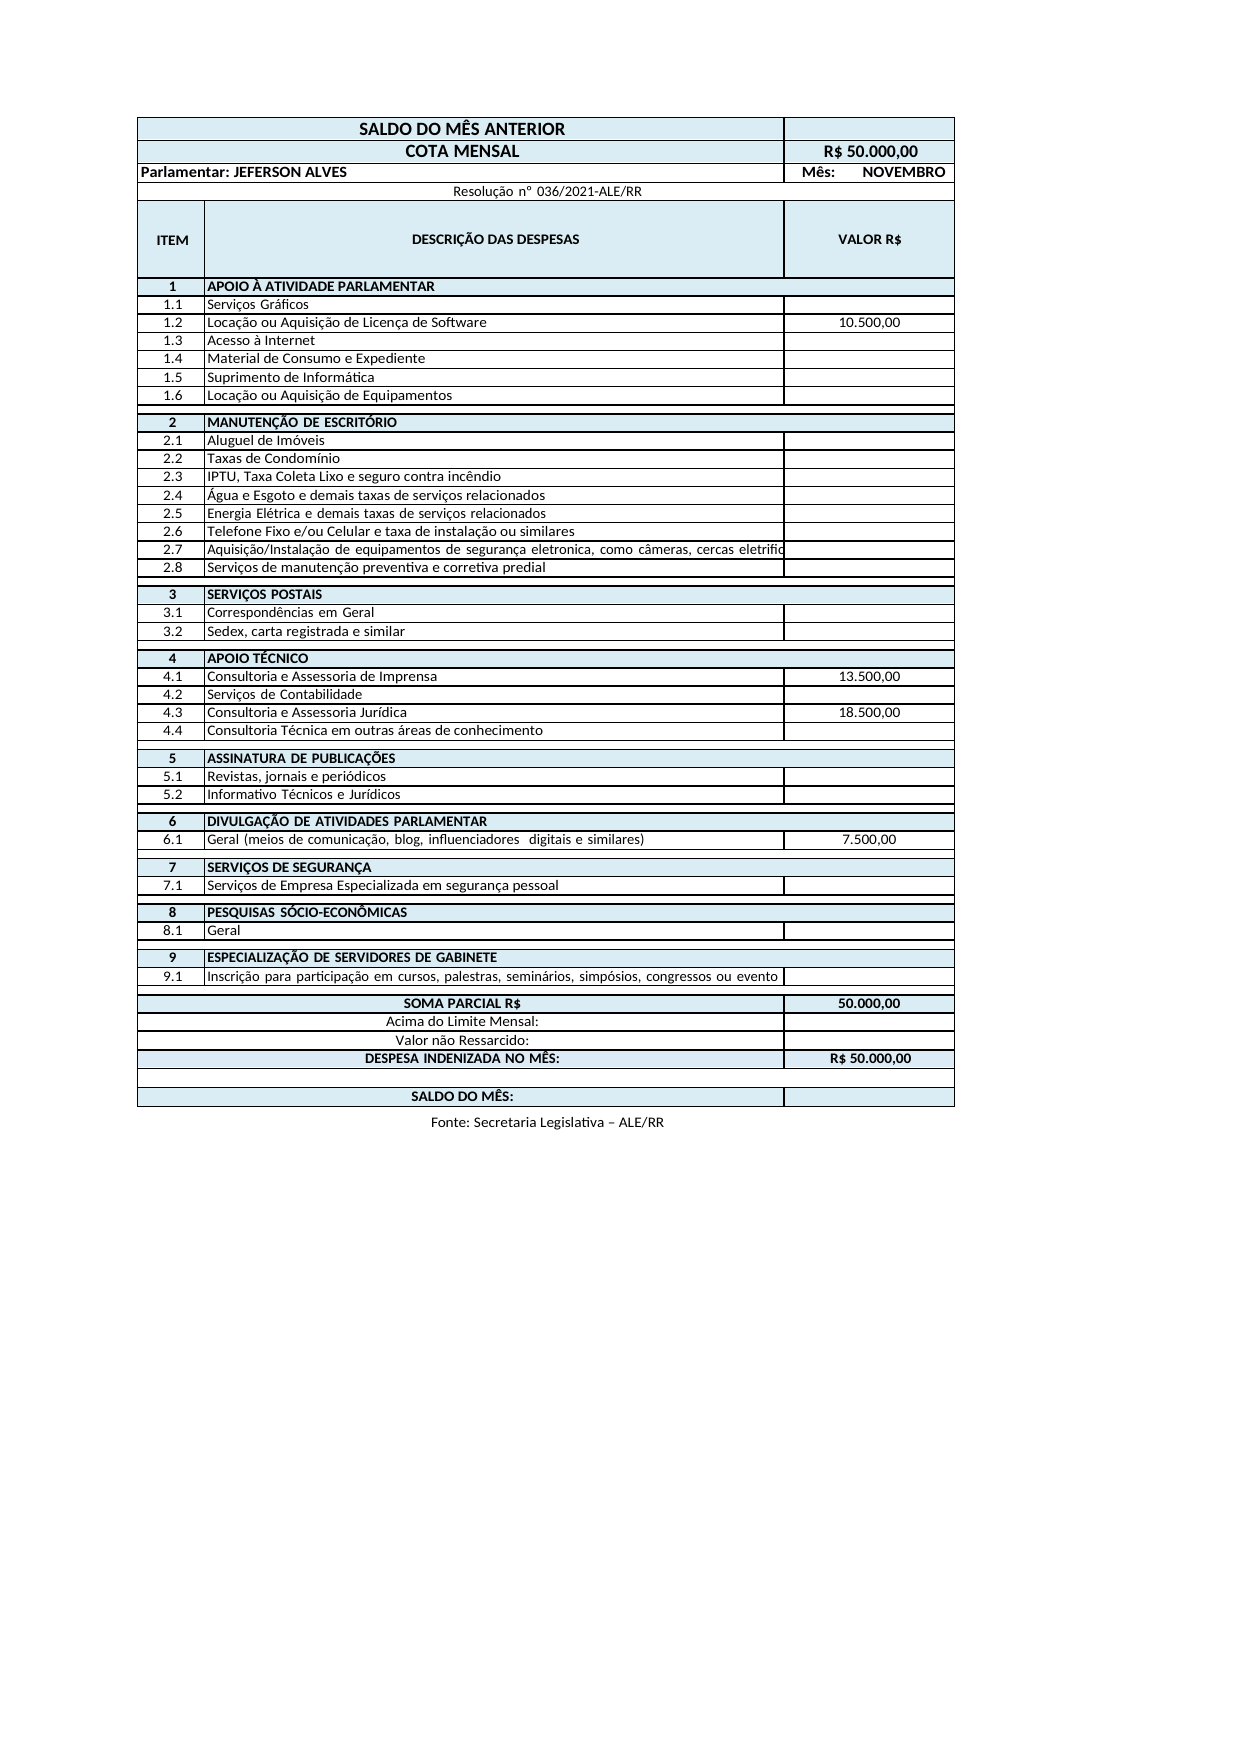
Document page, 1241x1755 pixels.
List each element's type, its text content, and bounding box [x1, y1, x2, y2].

table_cell [785, 351, 954, 368]
table_cell [785, 623, 954, 640]
table_cell 4.4 [138, 723, 204, 739]
table_cell MANUTENÇÃO DE ESCRITÓRIO [205, 415, 954, 431]
table_cell [138, 741, 954, 749]
table_cell 3.2 [138, 623, 204, 640]
table_cell [785, 605, 954, 622]
table_cell Mês: NOVEMBRO [785, 164, 954, 182]
table_cell Valor não Ressarcido: [138, 1032, 783, 1049]
table_cell [138, 406, 954, 413]
table_cell 2.4 [138, 487, 204, 504]
table_cell 1.2 [138, 315, 204, 331]
table_cell Serviços de manutenção preventiva e corretiva predial [205, 560, 783, 576]
table_cell 10.500,00 [785, 315, 954, 331]
table_cell Locação ou Aquisição de Licença de Software [205, 315, 783, 331]
table_cell R$ 50.000,00 [785, 1051, 954, 1067]
table_cell Serviços de Empresa Especializada em segurança pessoal [205, 877, 783, 894]
table_cell 2.5 [138, 505, 204, 522]
table_cell [785, 1088, 954, 1106]
table_cell APOIO À ATIVIDADE PARLAMENTAR [205, 279, 954, 295]
table_cell DESPESA INDENIZADA NO MÊS: [138, 1051, 783, 1067]
table_cell Correspondências em Geral [205, 605, 783, 622]
table_cell Consultoria e Assessoria de Imprensa [205, 669, 783, 685]
table_cell 18.500,00 [785, 705, 954, 721]
table_cell SALDO DO MÊS: [138, 1088, 783, 1106]
table_cell SOMA PARCIAL R$ [138, 996, 783, 1012]
table_cell [785, 433, 954, 449]
table_cell R$ 50.000,00 [785, 141, 954, 162]
table_cell Aluguel de Imóveis [205, 433, 783, 449]
table_cell 5 [138, 750, 204, 767]
table_cell Taxas de Condomínio [205, 451, 783, 467]
table_cell 2 [138, 415, 204, 431]
table_cell 7.1 [138, 877, 204, 894]
table_cell [785, 387, 954, 404]
table_cell Geral (meios de comunicação, blog, influenciadores digitais e similares) [205, 832, 783, 848]
table_cell 8.1 [138, 923, 204, 939]
table_cell Serviços Gráficos [205, 297, 783, 313]
table_cell DESCRIÇÃO DAS DESPESAS [205, 201, 783, 277]
table_cell [785, 687, 954, 703]
table_cell [785, 523, 954, 540]
table_cell IPTU, Taxa Coleta Lixo e seguro contra incêndio [205, 469, 783, 486]
table_cell [785, 768, 954, 785]
table_cell [785, 542, 954, 558]
table_cell [785, 505, 954, 522]
table_cell ESPECIALIZAÇÃO DE SERVIDORES DE GABINETE [205, 950, 954, 967]
table_cell VALOR R$ [785, 201, 954, 277]
table_cell Parlamentar: JEFERSON ALVES [138, 164, 783, 182]
table_cell 8 [138, 905, 204, 921]
table_cell [785, 560, 954, 576]
table_cell ASSINATURA DE PUBLICAÇÕES [205, 750, 954, 767]
table_cell 7.500,00 [785, 832, 954, 848]
table_cell [785, 968, 954, 985]
table_cell [785, 877, 954, 894]
table_cell 6 [138, 814, 204, 830]
table_cell Energia Elétrica e demais taxas de serviços relacionados [205, 505, 783, 522]
table_cell 13.500,00 [785, 669, 954, 685]
table_cell Acima do Limite Mensal: [138, 1014, 783, 1030]
table_cell Consultoria e Assessoria Jurídica [205, 705, 783, 721]
table_cell Acesso à Internet [205, 333, 783, 349]
table_cell [138, 986, 954, 994]
table_cell Geral [205, 923, 783, 939]
table_cell 3 [138, 587, 204, 603]
table_cell 1.1 [138, 297, 204, 313]
table_cell 5.1 [138, 768, 204, 785]
table_cell PESQUISAS SÓCIO-ECONÔMICAS [205, 905, 954, 921]
table_cell [138, 641, 954, 649]
table_cell 9 [138, 950, 204, 967]
table_cell Consultoria Técnica em outras áreas de conhecimento [205, 723, 783, 739]
table_cell ITEM [138, 201, 204, 277]
table_cell [785, 723, 954, 739]
table_cell 4.1 [138, 669, 204, 685]
table_cell 7 [138, 859, 204, 876]
table_cell Material de Consumo e Expediente [205, 351, 783, 368]
table_cell [785, 297, 954, 313]
table_cell [785, 923, 954, 939]
table_cell 1.4 [138, 351, 204, 368]
text Fonte: Secretaria Legislativa – ALE/RR [431, 1113, 1066, 1131]
table_cell 4.2 [138, 687, 204, 703]
table_cell Água e Esgoto e demais taxas de serviços relacionados [205, 487, 783, 504]
table_cell Locação ou Aquisição de Equipamentos [205, 387, 783, 404]
table_cell [785, 469, 954, 486]
table_cell 9.1 [138, 968, 204, 985]
table_cell Serviços de Contabilidade [205, 687, 783, 703]
table_cell [785, 369, 954, 386]
table_cell [138, 850, 954, 858]
table_cell SERVIÇOS DE SEGURANÇA [205, 859, 954, 876]
table_cell 2.2 [138, 451, 204, 467]
table_cell 2.3 [138, 469, 204, 486]
table_cell [138, 805, 954, 812]
table_cell 6.1 [138, 832, 204, 848]
table_cell APOIO TÉCNICO [205, 651, 954, 667]
table_cell [138, 896, 954, 903]
table_cell Resolução nº 036/2021-ALE/RR [138, 183, 954, 200]
table_cell [785, 1032, 954, 1049]
table_cell Revistas, jornais e periódicos [205, 768, 783, 785]
table_cell 4.3 [138, 705, 204, 721]
table_cell COTA MENSAL [138, 141, 783, 162]
table_cell [785, 1014, 954, 1030]
table_cell 3.1 [138, 605, 204, 622]
table_cell 50.000,00 [785, 996, 954, 1012]
table_cell DIVULGAÇÃO DE ATIVIDADES PARLAMENTAR [205, 814, 954, 830]
table_cell 2.6 [138, 523, 204, 540]
table_cell 1.3 [138, 333, 204, 349]
table_header SALDO DO MÊS ANTERIOR [138, 118, 783, 139]
table_cell Telefone Fixo e/ou Celular e taxa de instalação ou similares [205, 523, 783, 540]
table_cell 5.2 [138, 787, 204, 803]
table_cell [785, 487, 954, 504]
table_cell Informativo Técnicos e Jurídicos [205, 787, 783, 803]
table_cell Aquisição/Instalação de equipamentos de segurança eletronica, como câmeras, cercas eletrific [205, 542, 783, 558]
table_cell Inscrição para participação em cursos, palestras, seminários, simpósios, congressos ou evento [205, 968, 783, 985]
table_cell 2.7 [138, 542, 204, 558]
table_cell 1.6 [138, 387, 204, 404]
table_cell [138, 1069, 954, 1087]
table_cell Suprimento de Informática [205, 369, 783, 386]
table_cell [138, 578, 954, 585]
table_cell SERVIÇOS POSTAIS [205, 587, 954, 603]
table_cell [785, 787, 954, 803]
table_cell 1.5 [138, 369, 204, 386]
table_cell [138, 941, 954, 948]
table_cell 1 [138, 279, 204, 295]
table_cell [785, 333, 954, 349]
table_cell 4 [138, 651, 204, 667]
table_cell [785, 451, 954, 467]
table_cell 2.8 [138, 560, 204, 576]
table_cell 2.1 [138, 433, 204, 449]
table_header [785, 118, 954, 139]
table_cell Sedex, carta registrada e similar [205, 623, 783, 640]
